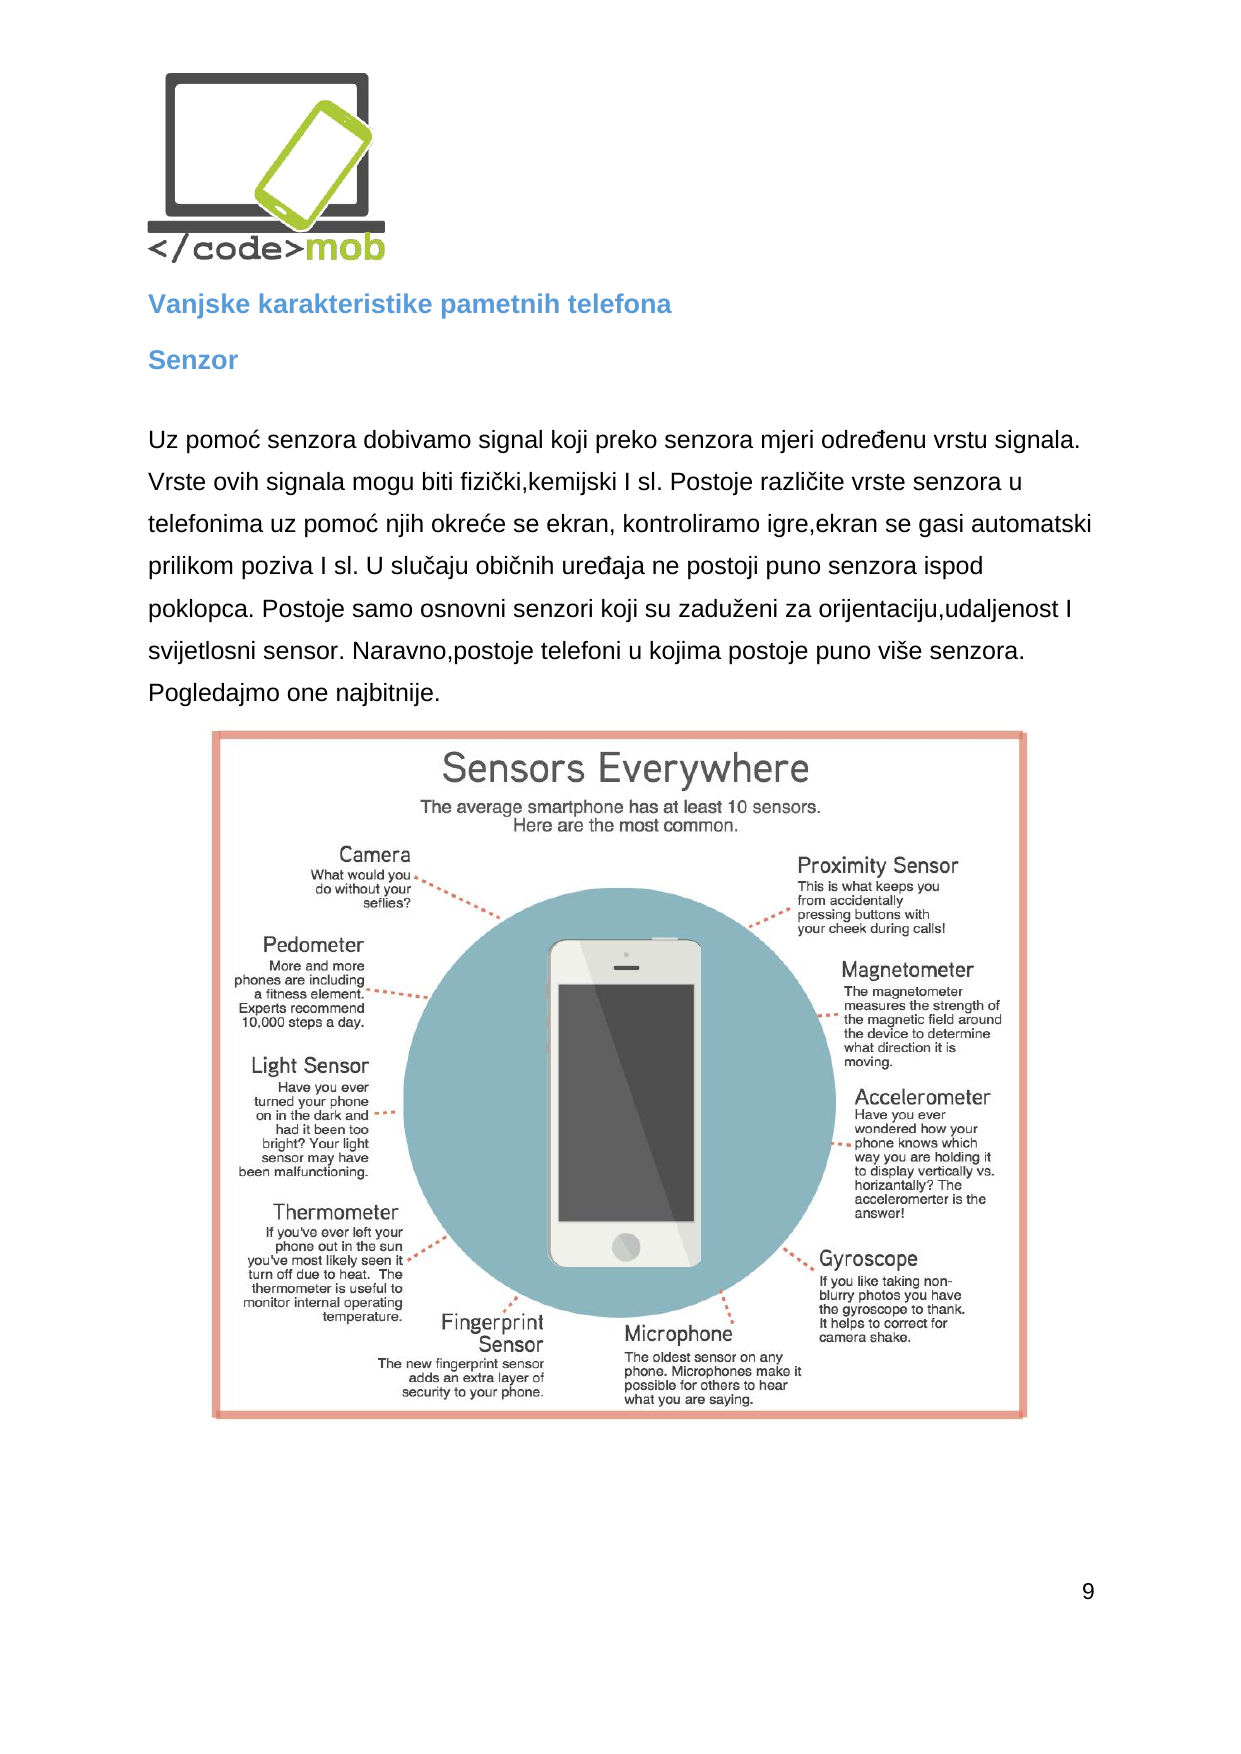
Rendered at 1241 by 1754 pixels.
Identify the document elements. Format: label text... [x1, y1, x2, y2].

text Vanjske karakteristike pametnih telefona [148, 289, 1094, 319]
text Uz pomoć senzora dobivamo signal koji preko senzora mjeri određenu vrstu signala. Vrste ovih signala mogu biti fizički,kemijski I sl. Postoje različite vrste senzora u telefonima uz pomoć njih okreće se ekran, kontroliramo igre,ekran se gasi automatski prilikom poziva I sl. U slučaju običnih uređaja ne postoji puno senzora ispod poklopca. Postoje samo osnovni senzori koji su zaduženi za orijentaciju,udaljenost I svijetlosni sensor. Naravno,postoje telefoni u kojima postoje puno više senzora. Pogledajmo one najbitnije. [148, 425, 1094, 707]
text Senzor [148, 345, 1094, 375]
picture [147, 73, 385, 263]
picture [207, 721, 1034, 1425]
text 9 [148, 1578, 1094, 1605]
